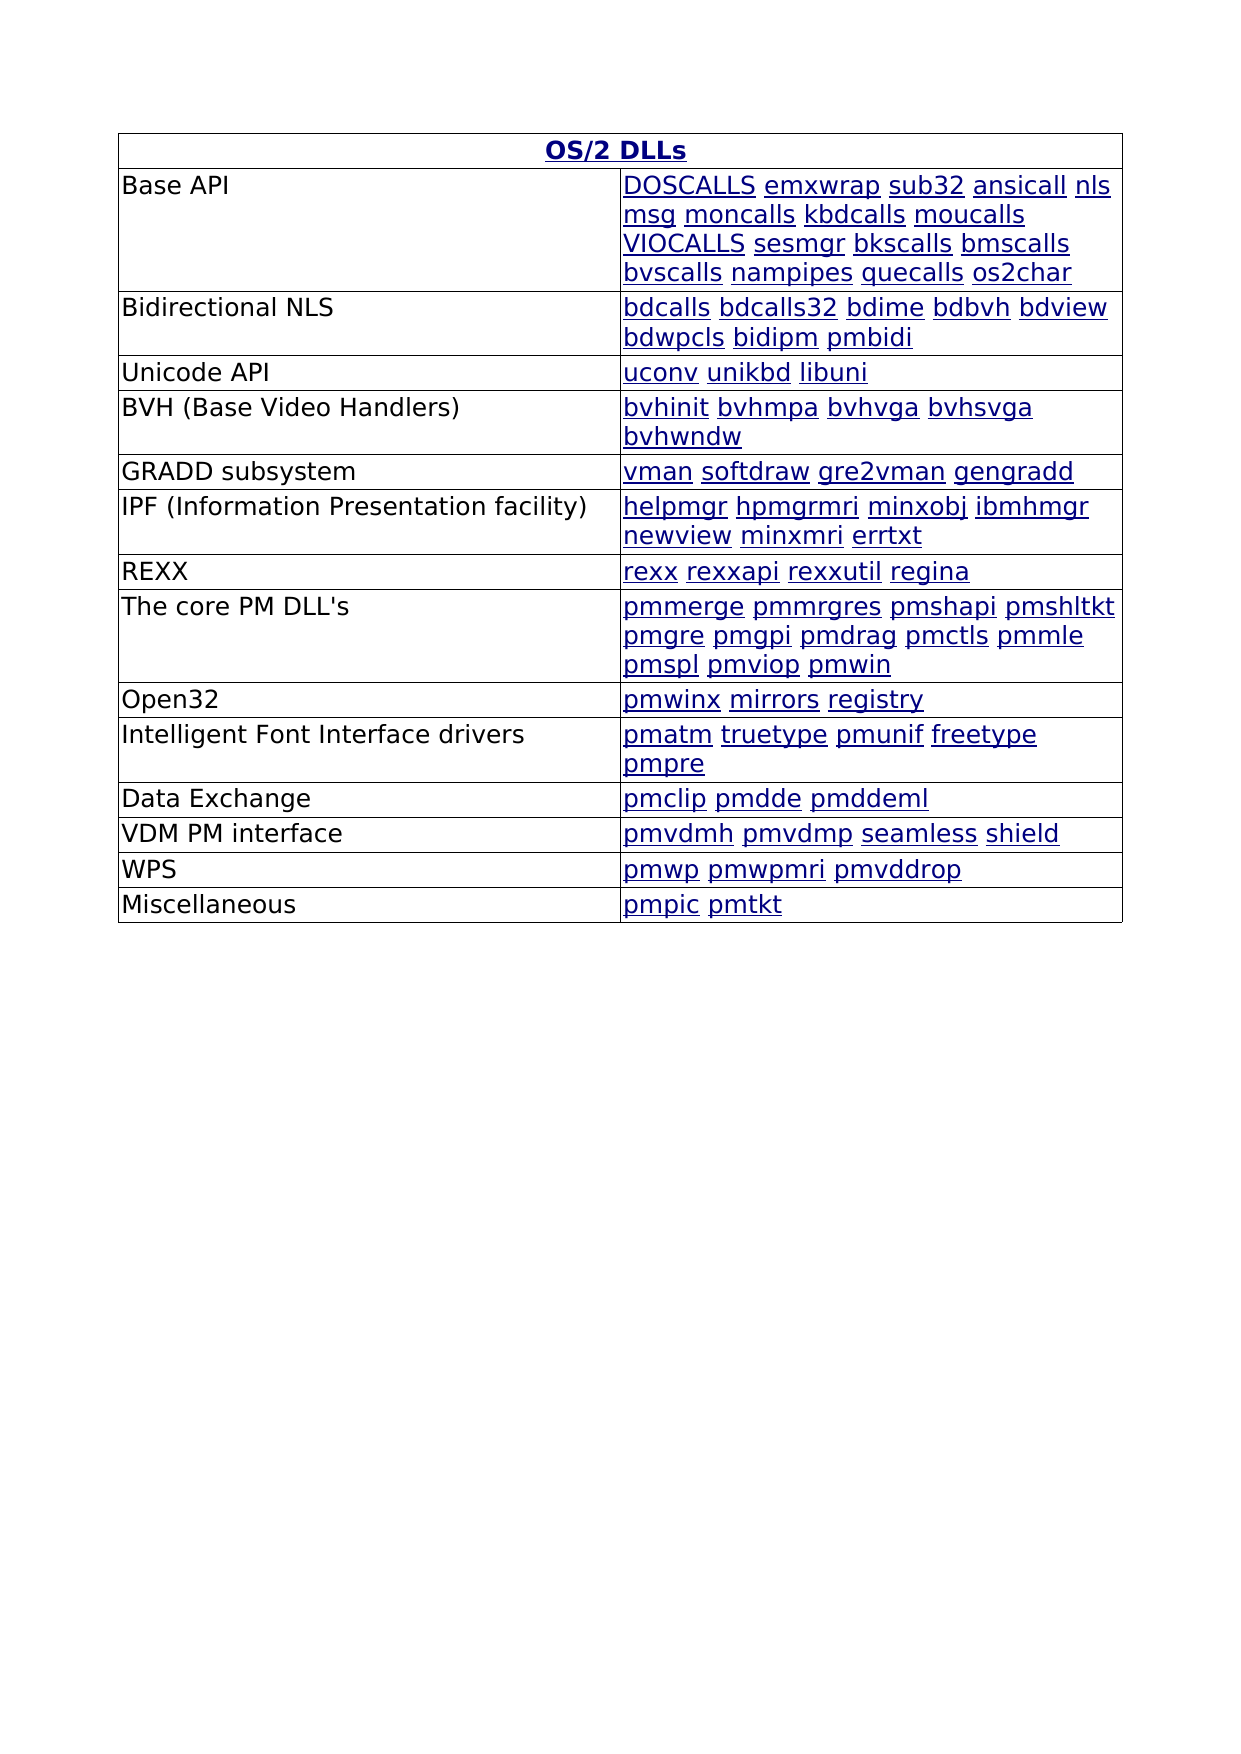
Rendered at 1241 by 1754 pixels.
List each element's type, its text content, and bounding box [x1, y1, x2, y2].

table_cell pmvdmh pmvdmp seamless shield [621, 818, 1122, 852]
table_cell GRADD subsystem [119, 455, 620, 489]
table_cell Miscellaneous [119, 888, 620, 922]
table_cell REXX [119, 555, 620, 589]
table_cell helpmgr hpmgrmri minxobj ibmhmgr newview minxmri errtxt [621, 490, 1122, 554]
table_cell pmclip pmdde pmddeml [621, 783, 1122, 817]
table_cell Intelligent Font Interface drivers [119, 718, 620, 782]
table_cell pmpic pmtkt [621, 888, 1122, 922]
table_cell IPF (Information Presentation facility) [119, 490, 620, 554]
table_cell Bidirectional NLS [119, 292, 620, 355]
table_cell BVH (Base Video Handlers) [119, 391, 620, 454]
table_cell VDM PM interface [119, 818, 620, 852]
table_cell DOSCALLS emxwrap sub32 ansicall nls msg moncalls kbdcalls moucalls VIOCALLS sesmgr bkscalls bmscalls bvscalls nampipes quecalls os2char [621, 169, 1122, 291]
table_cell WPS [119, 853, 620, 887]
table_cell Unicode API [119, 356, 620, 390]
table_cell bvhinit bvhmpa bvhvga bvhsvga bvhwndw [621, 391, 1122, 454]
table_cell uconv unikbd libuni [621, 356, 1122, 390]
table_cell Data Exchange [119, 783, 620, 817]
table_cell pmwinx mirrors registry [621, 683, 1122, 717]
table_header OS/2 DLLs [119, 134, 1122, 168]
table_cell Open32 [119, 683, 620, 717]
table_cell pmatm truetype pmunif freetype pmpre [621, 718, 1122, 782]
table_cell vman softdraw gre2vman gengradd [621, 455, 1122, 489]
table_cell bdcalls bdcalls32 bdime bdbvh bdview bdwpcls bidipm pmbidi [621, 292, 1122, 355]
table_cell The core PM DLL's [119, 590, 620, 682]
table_cell Base API [119, 169, 620, 291]
table_cell pmmerge pmmrgres pmshapi pmshltkt pmgre pmgpi pmdrag pmctls pmmle pmspl pmviop pmwin [621, 590, 1122, 682]
table_cell pmwp pmwpmri pmvddrop [621, 853, 1122, 887]
table_cell rexx rexxapi rexxutil regina [621, 555, 1122, 589]
